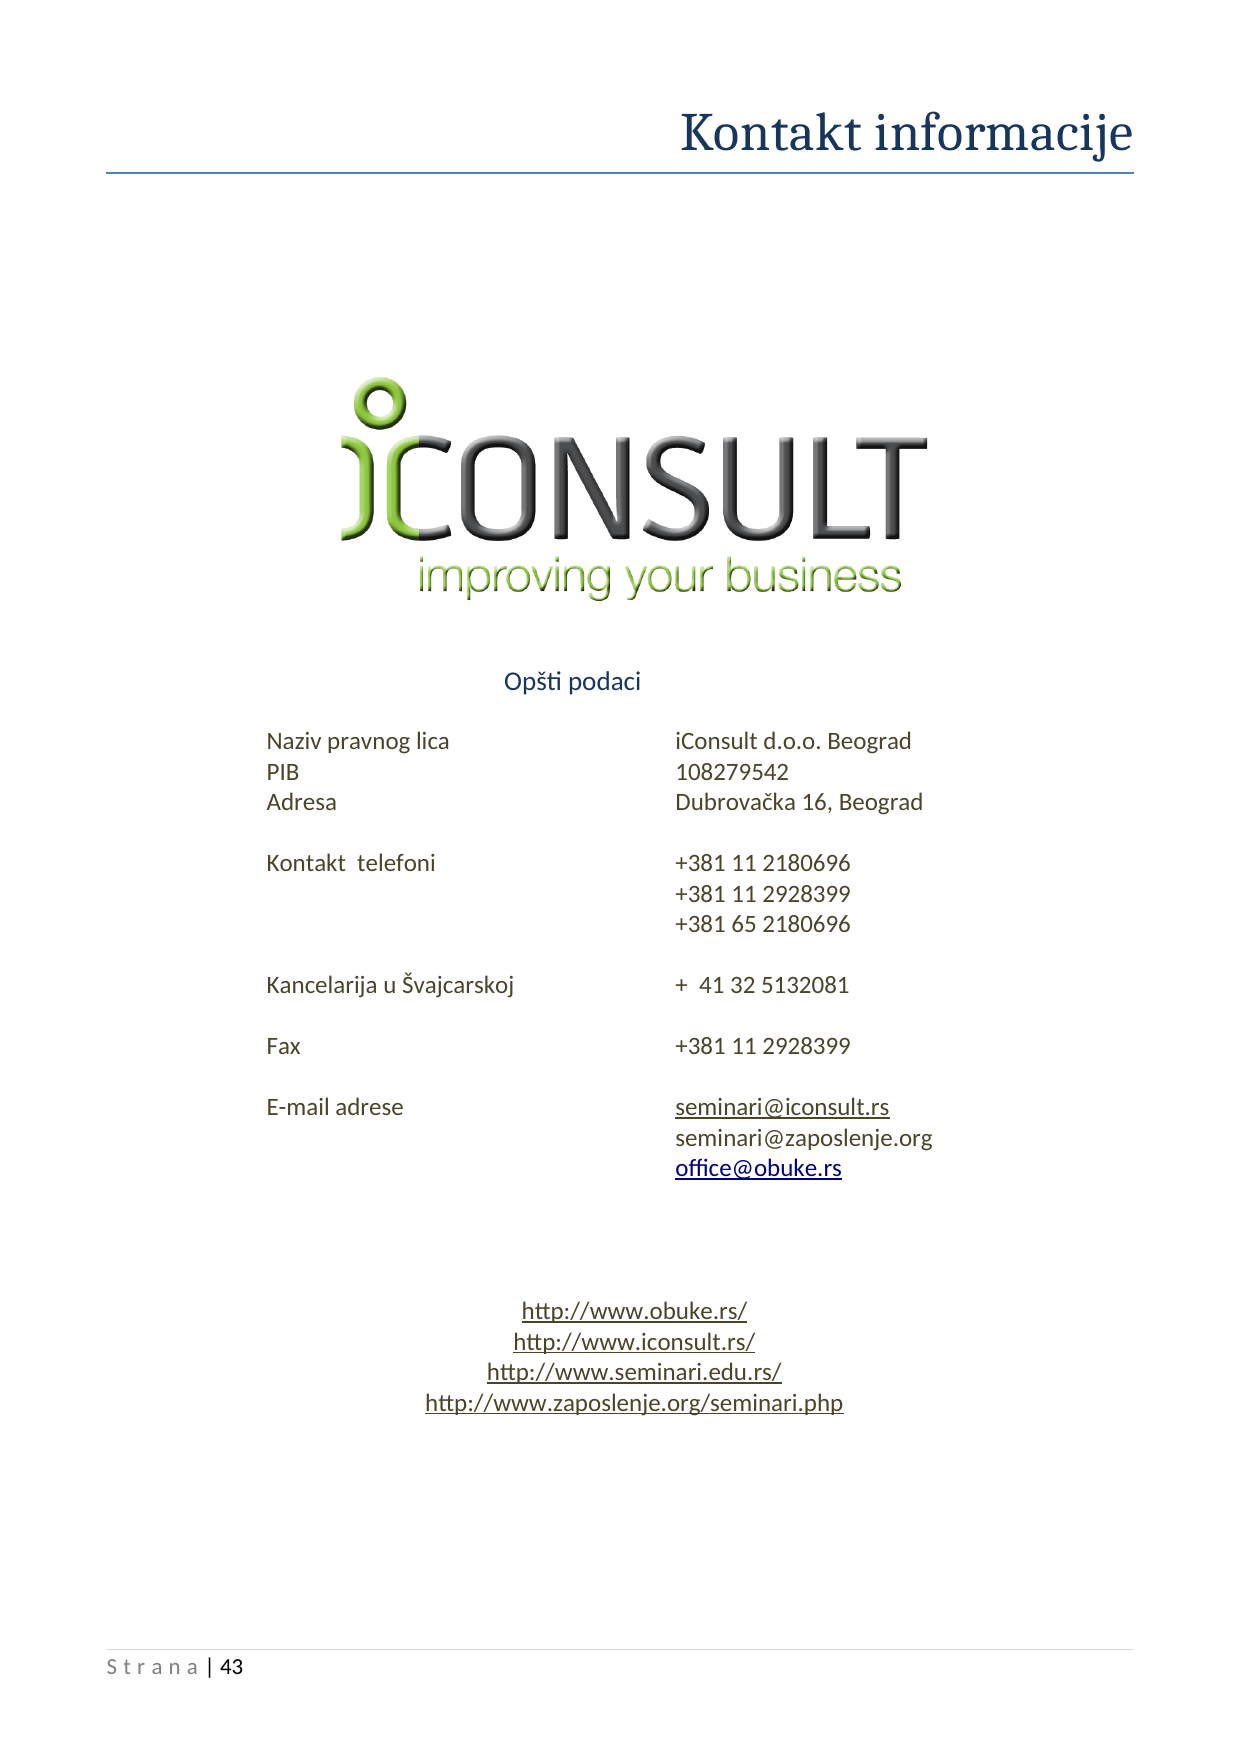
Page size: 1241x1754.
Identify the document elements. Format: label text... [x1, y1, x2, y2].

table_header [118, 333, 1151, 636]
table_header [106, 206, 1156, 1573]
table_cell Opšti podaci [118, 636, 1151, 1211]
subtitle Kontakt informacije [106, 102, 1134, 172]
table_cell http://www.obuke.rs/ http://www.iconsult.rs/ http://www.seminari.edu.rs/ http://www.zaposlenje.org/seminari.php [118, 1211, 1151, 1445]
table_header iConsult d.o.o. Beograd 108279542 Dubrovačka 16, Beograd +381 11 2180696 +381 11 2928399 +381 65 2180696 + 41 32 5132081 +381 11 2928399 seminari@iconsult.rs seminari@zaposlenje.org office@obuke.rs [664, 725, 1013, 1211]
table_header Naziv pravnog lica PIB Adresa Kontakt telefoni Kancelarija u Švajcarskoj Fax E-mail adrese [255, 725, 664, 1211]
